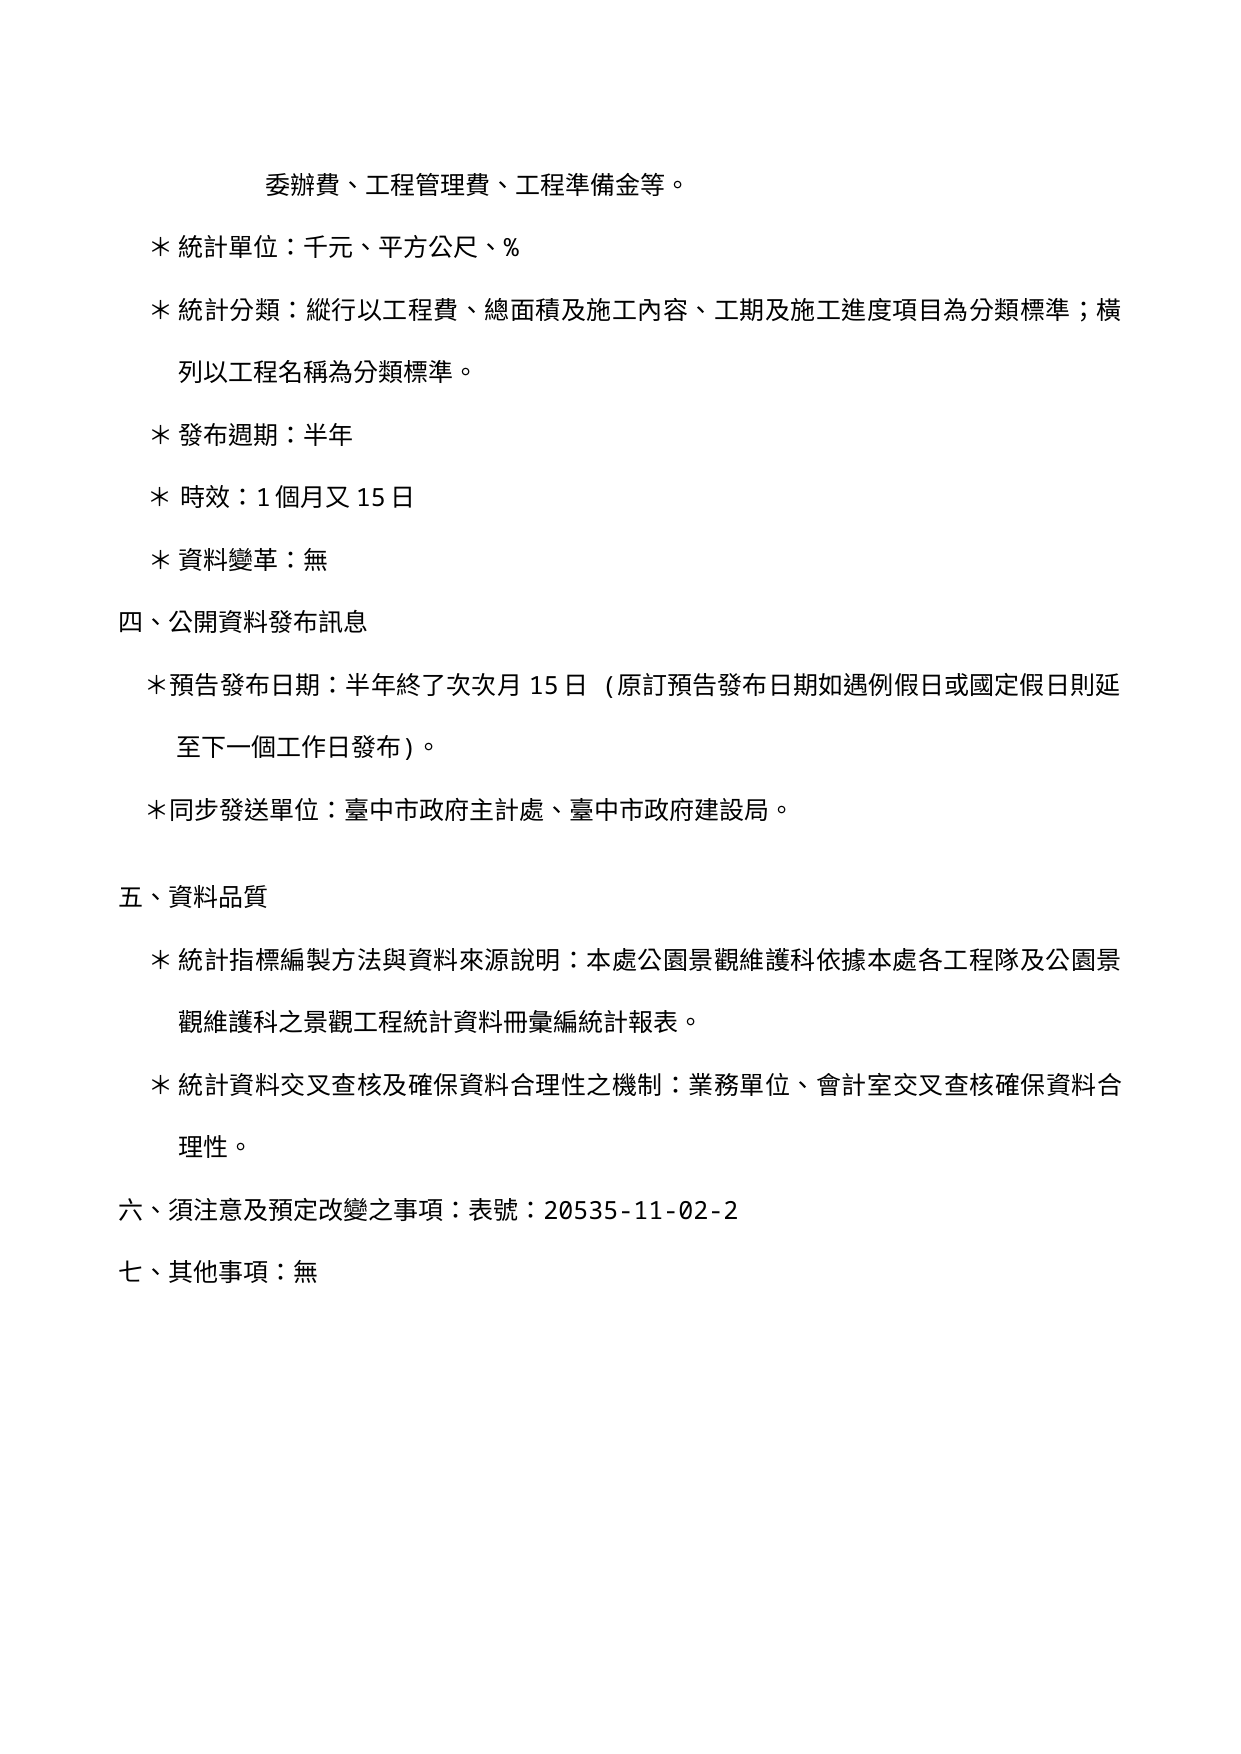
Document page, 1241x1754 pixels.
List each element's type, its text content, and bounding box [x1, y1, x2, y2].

text ＊ 時效：1個月又15日 [118, 454, 1122, 517]
list 資料變革：無 [149, 517, 1122, 579]
text 六、須注意及預定改變之事項：表號：20535-11-02-2 [118, 1167, 1122, 1229]
text 工程費：係指發包工程款（含工程施工期間之追加、減費用），包括施工費、材料費、委辦費、工程管理費、工程準備金等。 [177, 142, 1122, 204]
list 統計資料交叉查核及確保資料合理性之機制：業務單位、會計室交叉查核確保資料合理性。 [149, 1042, 1122, 1167]
list 發布週期：半年 [149, 392, 1122, 454]
text 四、公開資料發布訊息 [118, 579, 1122, 642]
text ＊預告發布日期：半年終了次次月15日 (原訂預告發布日期如遇例假日或國定假日則延至下一個工作日發布)。 [144, 642, 1122, 767]
text ＊同步發送單位：臺中市政府主計處、臺中市政府建設局。 [144, 767, 1122, 829]
text 五、資料品質 [118, 854, 1122, 917]
list 統計單位：千元、平方公尺、% [149, 204, 1122, 267]
list 統計分類：縱行以工程費、總面積及施工內容、工期及施工進度項目為分類標準；橫列以工程名稱為分類標準。 [149, 267, 1122, 392]
list 統計指標編製方法與資料來源說明：本處公園景觀維護科依據本處各工程隊及公園景觀維護科之景觀工程統計資料冊彙編統計報表。 [149, 917, 1122, 1042]
text 七、其他事項：無 [118, 1229, 1122, 1292]
